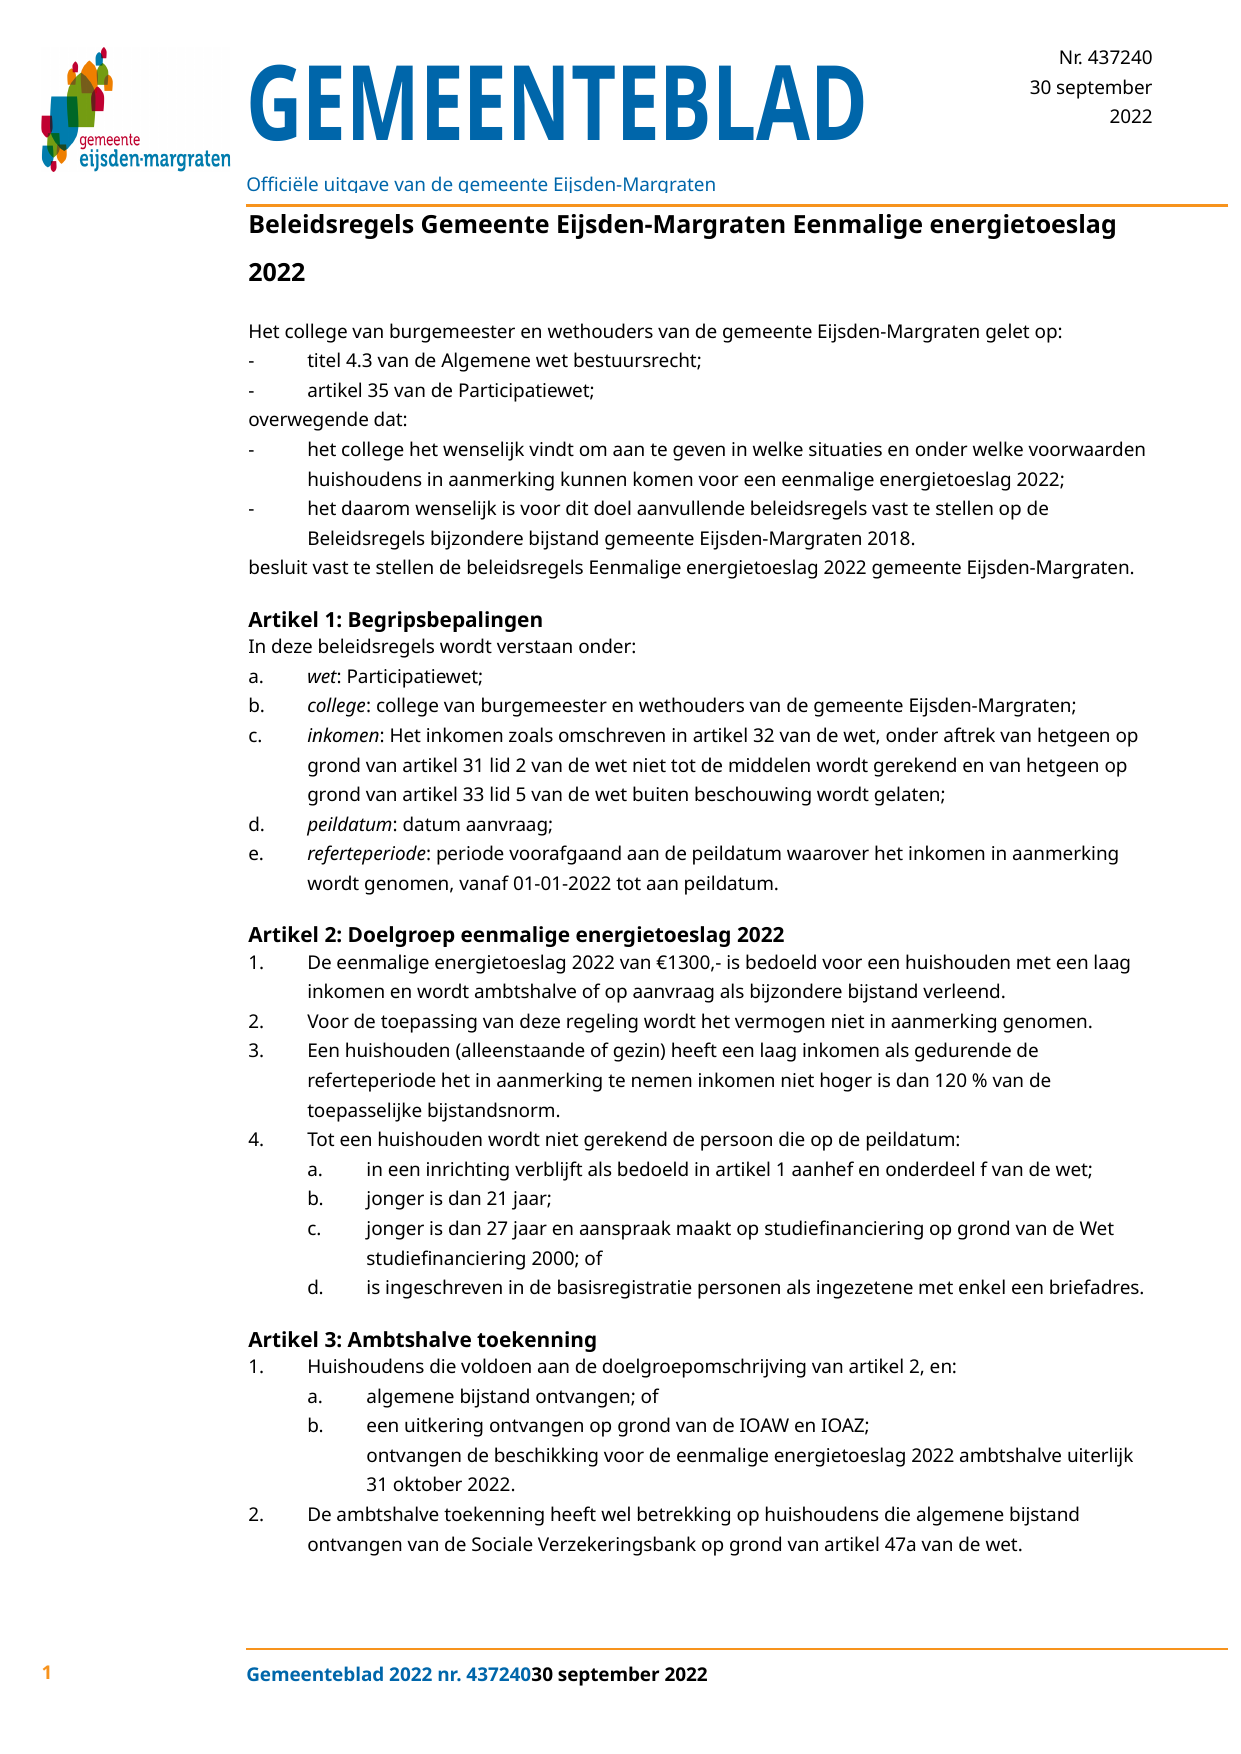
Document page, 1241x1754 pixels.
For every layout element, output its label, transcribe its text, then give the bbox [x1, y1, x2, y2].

list het daarom wenselijk is voor dit doel aanvullende beleidsregels vast te stellen op de Beleidsregels bijzondere bijstand gemeente Eijsden-Margraten 2018. [248, 495, 1152, 551]
text Beleidsregels Gemeente Eijsden-Margraten Eenmalige energietoeslag 2022 [248, 207, 1152, 288]
list artikel 35 van de Participatiewet; [248, 377, 1152, 403]
list Tot een huishouden wordt niet gerekend de persoon die op de peildatum: [248, 1126, 1152, 1152]
text Artikel 2: Doelgroep eenmalige energietoeslag 2022 [248, 921, 1152, 949]
list Voor de toepassing van deze regeling wordt het vermogen niet in aanmerking genomen. [248, 1008, 1152, 1034]
list Een huishouden (alleenstaande of gezin) heeft een laag inkomen als gedurende de referteperiode het in aanmerking te nemen inkomen niet hoger is dan 120 % van de toepasselijke bijstandsnorm. [248, 1038, 1152, 1123]
text Artikel 1: Begripsbepalingen [248, 605, 1152, 633]
list Huishoudens die voldoen aan de doelgroepomschrijving van artikel 2, en: [248, 1353, 1152, 1379]
text Het college van burgemeester en wethouders van de gemeente Eijsden-Margraten gelet op: [248, 318, 1152, 344]
list De eenmalige energietoeslag 2022 van €1300,- is bedoeld voor een huishouden met een laag inkomen en wordt ambtshalve of op aanvraag als bijzondere bijstand verleend. [248, 949, 1152, 1004]
list een uitkering ontvangen op grond van de IOAW en IOAZ; [307, 1412, 1152, 1438]
text In deze beleidsregels wordt verstaan onder: [248, 633, 1152, 659]
list titel 4.3 van de Algemene wet bestuursrecht; [248, 347, 1152, 373]
list college: college van burgemeester en wethouders van de gemeente Eijsden-Margraten; [248, 693, 1152, 718]
list jonger is dan 27 jaar en aanspraak maakt op studiefinanciering op grond van de Wet studiefinanciering 2000; of [307, 1215, 1152, 1271]
list referteperiode: periode voorafgaand aan de peildatum waarover het inkomen in aanmerking wordt genomen, vanaf 01-01-2022 tot aan peildatum. [248, 841, 1152, 896]
list is ingeschreven in de basisregistratie personen als ingezetene met enkel een briefadres. [307, 1274, 1152, 1300]
picture [41, 47, 231, 172]
list in een inrichting verblijft als bedoeld in artikel 1 aanhef en onderdeel f van de wet; [307, 1156, 1152, 1182]
list het college het wenselijk vindt om aan te geven in welke situaties en onder welke voorwaarden huishoudens in aanmerking kunnen komen voor een eenmalige energietoeslag 2022; [248, 436, 1152, 492]
list jonger is dan 21 jaar; [307, 1186, 1152, 1211]
text Artikel 3: Ambtshalve toekenning [248, 1325, 1152, 1353]
list inkomen: Het inkomen zoals omschreven in artikel 32 van de wet, onder aftrek van hetgeen op grond van artikel 31 lid 2 van de wet niet tot de middelen wordt gerekend en van hetgeen op grond van artikel 33 lid 5 van de wet buiten beschouwing wordt gelaten; [248, 722, 1152, 807]
list algemene bijstand ontvangen; of [307, 1383, 1152, 1408]
list wet: Participatiewet; [248, 663, 1152, 689]
list ontvangen de beschikking voor de eenmalige energietoeslag 2022 ambtshalve uiterlijk 31 oktober 2022. [307, 1442, 1152, 1497]
text besluit vast te stellen de beleidsregels Eenmalige energietoeslag 2022 gemeente Eijsden-Margraten. [248, 554, 1152, 580]
list peildatum: datum aanvraag; [248, 811, 1152, 837]
text overwegende dat: [248, 407, 1152, 432]
list De ambtshalve toekenning heeft wel betrekking op huishoudens die algemene bijstand ontvangen van de Sociale Verzekeringsbank op grond van artikel 47a van de wet. [248, 1501, 1152, 1556]
